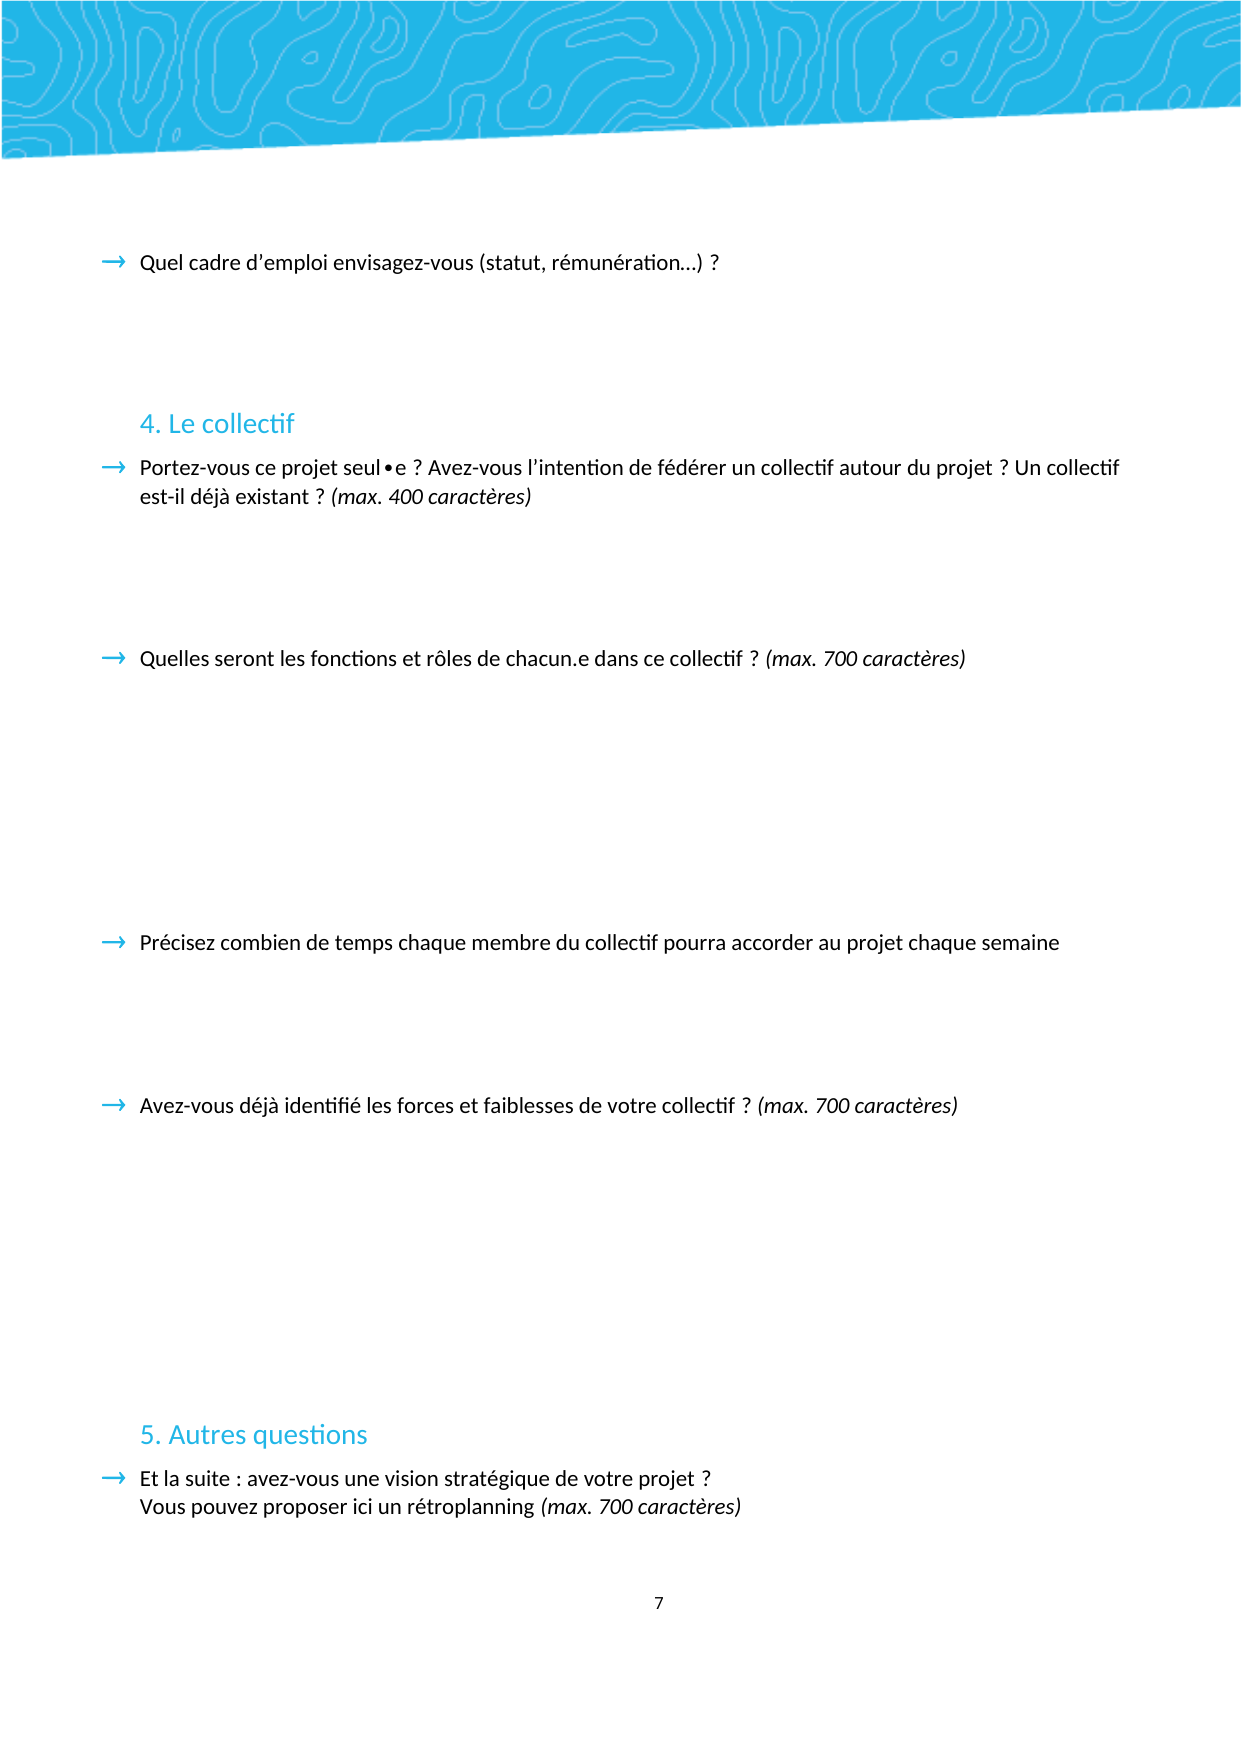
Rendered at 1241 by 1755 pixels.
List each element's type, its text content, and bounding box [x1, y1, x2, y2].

list Avez-vous déjà identifié les forces et faiblesses de votre collectif ? (max. 700 caractères) [102, 1091, 1138, 1119]
subtitle 5. Autres questions [64, 1416, 1138, 1451]
list Et la suite : avez-vous une vision stratégique de votre projet ? Vous pouvez proposer ici un rétroplanning (max. 700 caractères) [102, 1464, 1138, 1521]
list Portez-vous ce projet seul∙e ? Avez-vous l’intention de fédérer un collectif autour du projet ? Un collectif est-il déjà existant ? (max. 400 caractères) [102, 453, 1138, 510]
list Quel cadre d’emploi envisagez-vous (statut, rémunération…) ? [102, 248, 1138, 276]
subtitle 4. Le collectif [64, 405, 1138, 441]
list Précisez combien de temps chaque membre du collectif pourra accorder au projet chaque semaine [102, 928, 1138, 957]
list Quelles seront les fonctions et rôles de chacun.e dans ce collectif ? (max. 700 caractères) [102, 644, 1138, 673]
